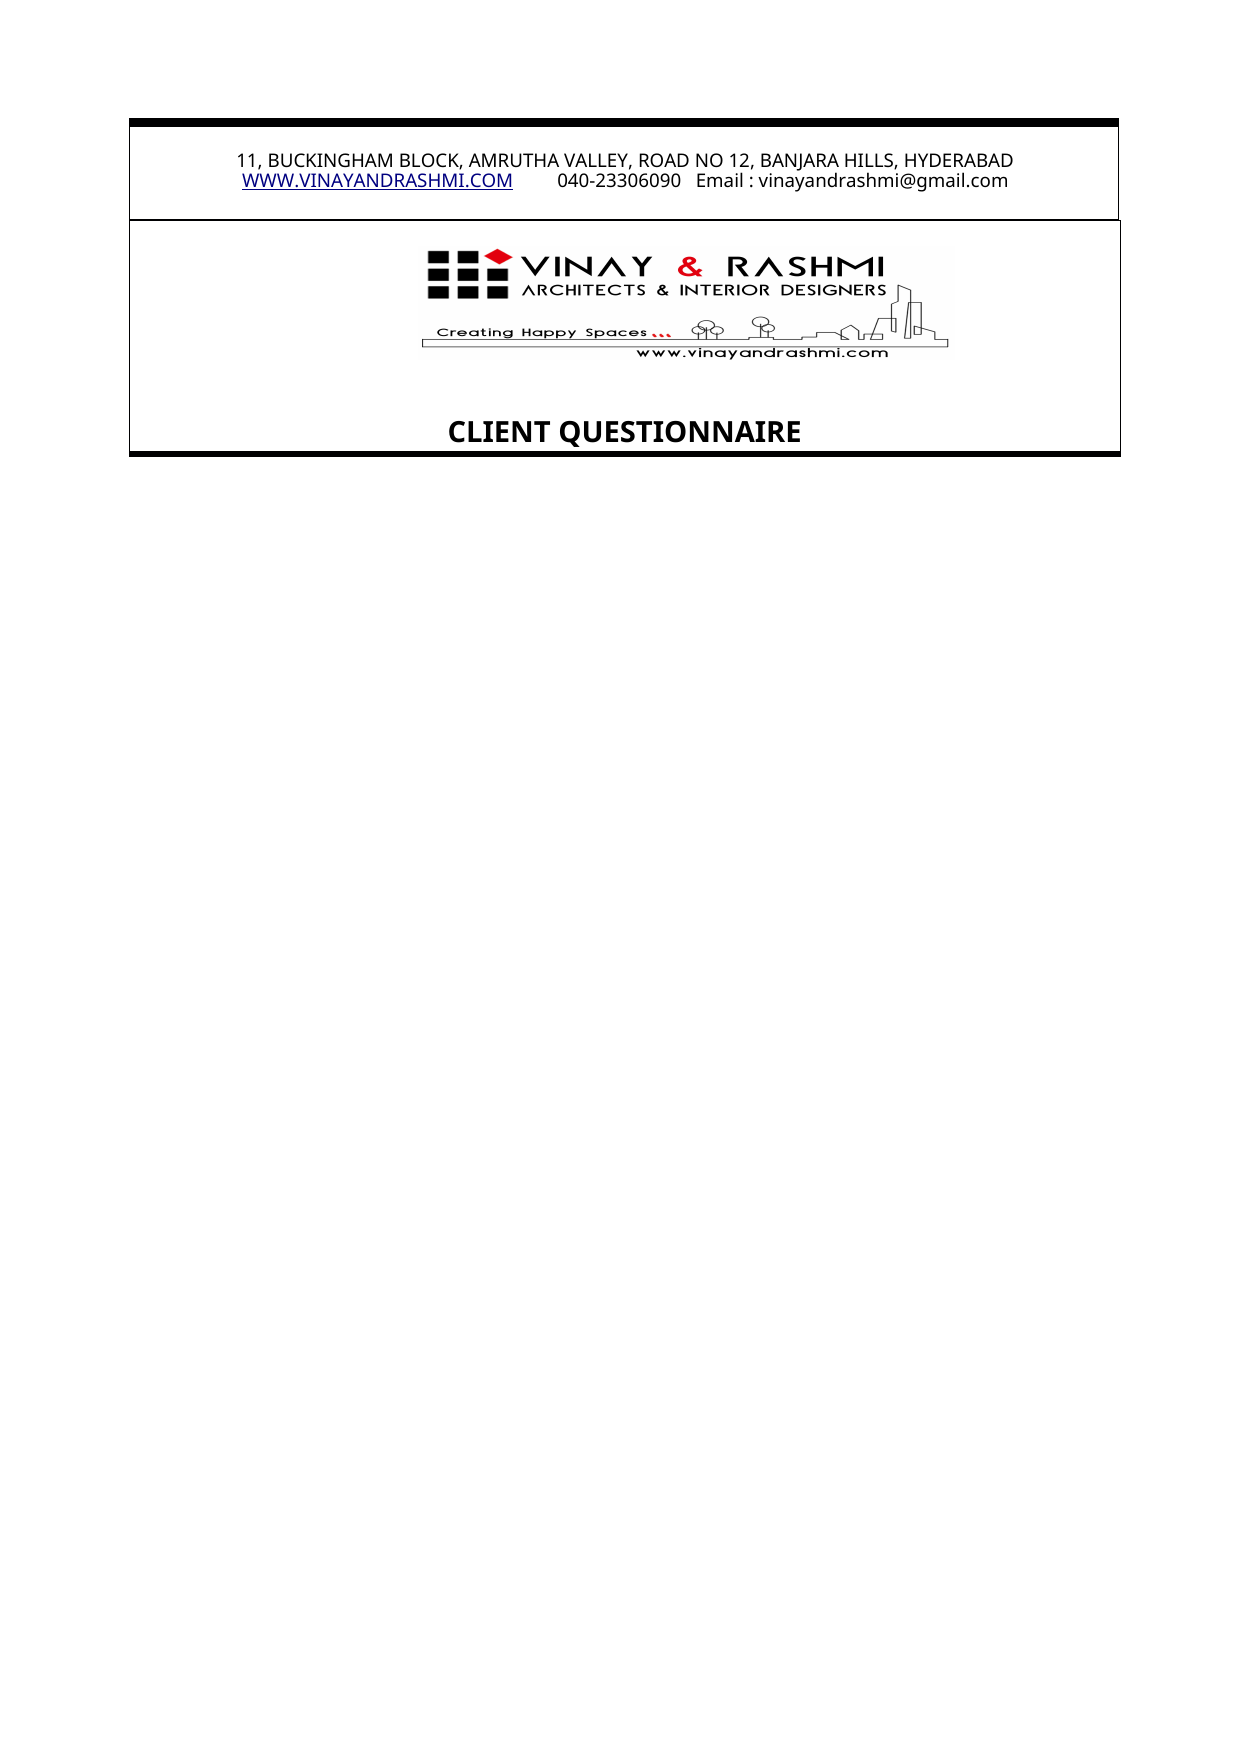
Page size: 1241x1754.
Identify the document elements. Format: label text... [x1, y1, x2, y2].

picture [418, 246, 955, 360]
table_cell 11, BUCKINGHAM BLOCK, AMRUTHA VALLEY, ROAD NO 12, BANJARA HILLS, HYDERABAD WWW.VINAYANDRASHMI.COM 040-23306090 Email : vinayandrashmi@gmail.com [130, 127, 1118, 219]
table_header [130, 221, 1120, 359]
table_header CLIENT QUESTIONNAIRE [130, 360, 1120, 451]
